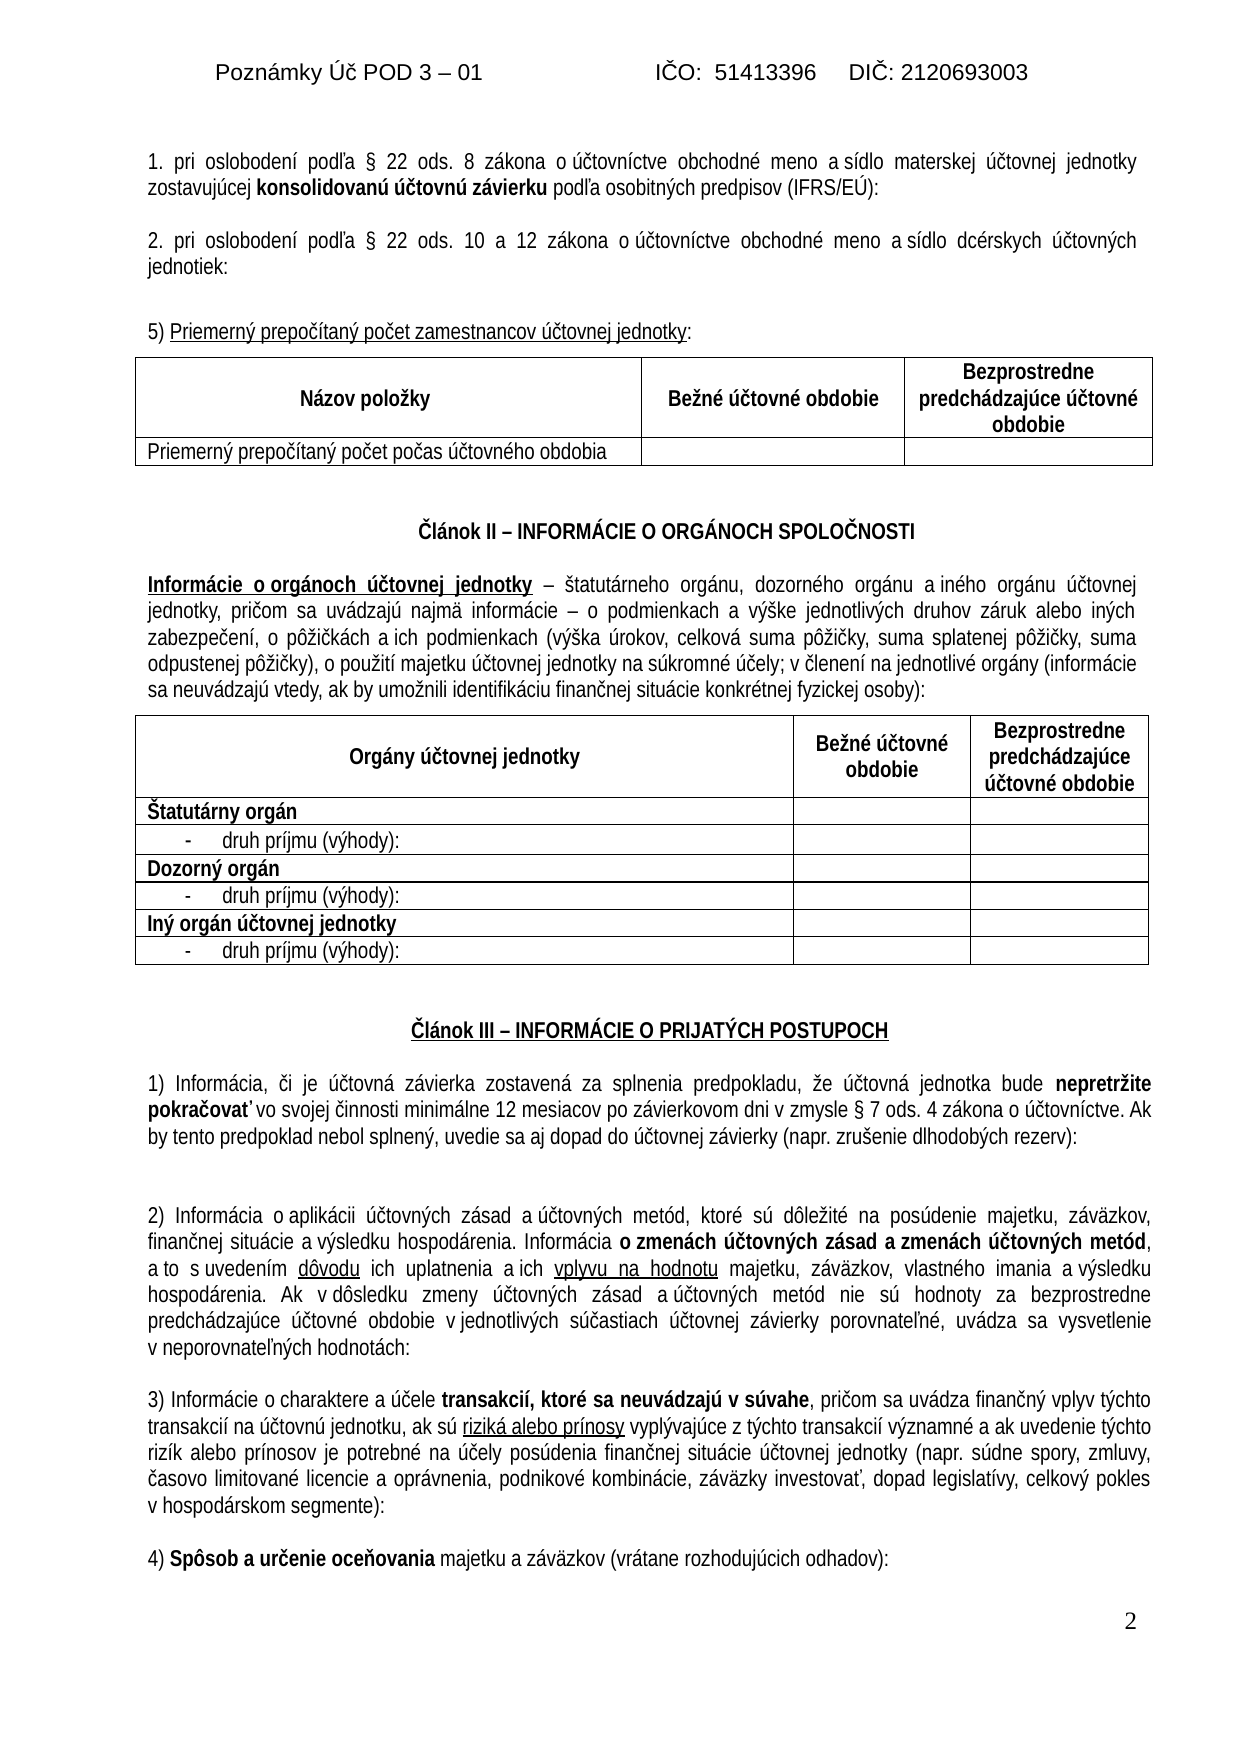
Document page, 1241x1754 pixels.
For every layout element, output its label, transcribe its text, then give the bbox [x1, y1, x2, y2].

table_cell [971, 855, 1148, 881]
table_cell [971, 910, 1148, 936]
table_cell [794, 910, 970, 936]
table_cell Dozorný orgán [136, 855, 793, 881]
table_header Bezprostredne predchádzajúce účtovné obdobie [971, 716, 1148, 797]
table_header Orgány účtovnej jednotky [136, 716, 793, 797]
table_cell [794, 883, 970, 909]
text Informácie o orgánoch účtovnej jednotky – štatutárneho orgánu, dozorného orgánu a iného orgánu účtovnej jednotky, pričom sa uvádzajú najmä informácie – o podmienkach a výške jednotlivých druhov záruk alebo iných zabezpečení, o pôžičkách a ich podmienkach (výška úrokov, celková suma pôžičky, suma splatenej pôžičky, suma odpustenej pôžičky), o použití majetku účtovnej jednotky na súkromné účely; v členení na jednotlivé orgány (informácie sa neuvádzajú vtedy, ak by umožnili identifikáciu finančnej situácie konkrétnej fyzickej osoby): [148, 571, 1137, 703]
table_cell [971, 883, 1148, 909]
text 4) Spôsob a určenie oceňovania majetku a záväzkov (vrátane rozhodujúcich odhadov): [148, 1544, 1151, 1571]
table_cell druh príjmu (výhody): [136, 883, 793, 909]
table_cell druh príjmu (výhody): [136, 825, 793, 854]
text Článok II – INFORMÁCIE O ORGÁNOCH SPOLOČNOSTI [148, 518, 1186, 545]
text Článok III – INFORMÁCIE O PRIJATÝCH POSTUPOCH [148, 1017, 1151, 1044]
table_header Názov položky [136, 358, 641, 437]
table_cell Priemerný prepočítaný počet počas účtovného obdobia [136, 438, 641, 464]
table_cell druh príjmu (výhody): [136, 937, 793, 964]
table_cell [794, 825, 970, 854]
table_cell [971, 825, 1148, 854]
table_cell [905, 438, 1152, 464]
table_cell Iný orgán účtovnej jednotky [136, 910, 793, 936]
table_cell Štatutárny orgán [136, 798, 793, 824]
table_header Bežné účtovné obdobie [642, 358, 904, 437]
table_cell [794, 798, 970, 824]
text 1. pri oslobodení podľa § 22 ods. 8 zákona o účtovníctve obchodné meno a sídlo materskej účtovnej jednotky zostavujúcej konsolidovanú účtovnú závierku podľa osobitných predpisov (IFRS/EÚ): [148, 148, 1137, 200]
text 2) Informácia o aplikácii účtovných zásad a účtovných metód, ktoré sú dôležité na posúdenie majetku, záväzkov, finančnej situácie a výsledku hospodárenia. Informácia o zmenách účtovných zásad a zmenách účtovných metód, a to s uvedením dôvodu ich uplatnenia a ich vplyvu na hodnotu majetku, záväzkov, vlastného imania a výsledku hospodárenia. Ak v dôsledku zmeny účtovných zásad a účtovných metód nie sú hodnoty za bezprostredne predchádzajúce účtovné obdobie v jednotlivých súčastiach účtovnej závierky porovnateľné, uvádza sa vysvetlenie v neporovnateľných hodnotách: [148, 1202, 1151, 1360]
table_header Bezprostredne predchádzajúce účtovné obdobie [905, 358, 1152, 437]
table_cell [971, 798, 1148, 824]
table_header Bežné účtovné obdobie [794, 716, 970, 797]
table_cell [642, 438, 904, 464]
text 3) Informácie o charaktere a účele transakcií, ktoré sa neuvádzajú v súvahe, pričom sa uvádza finančný vplyv týchto transakcií na účtovnú jednotku, ak sú riziká alebo prínosy vyplývajúce z týchto transakcií významné a ak uvedenie týchto rizík alebo prínosov je potrebné na účely posúdenia finančnej situácie účtovnej jednotky (napr. súdne spory, zmluvy, časovo limitované licencie a oprávnenia, podnikové kombinácie, záväzky investovať, dopad legislatívy, celkový pokles v hospodárskom segmente): [148, 1386, 1151, 1518]
text 2. pri oslobodení podľa § 22 ods. 10 a 12 zákona o účtovníctve obchodné meno a sídlo dcérskych účtovných jednotiek: [148, 227, 1137, 279]
table_cell [794, 937, 970, 964]
text 1) Informácia, či je účtovná závierka zostavená za splnenia predpokladu, že účtovná jednotka bude nepretržite pokračovať vo svojej činnosti minimálne 12 mesiacov po závierkovom dni v zmysle § 7 ods. 4 zákona o účtovníctve. Ak by tento predpoklad nebol splnený, uvedie sa aj dopad do účtovnej závierky (napr. zrušenie dlhodobých rezerv): [148, 1070, 1151, 1149]
table_cell [794, 855, 970, 881]
text 5) Priemerný prepočítaný počet zamestnancov účtovnej jednotky: [148, 318, 1137, 344]
table_cell [971, 937, 1148, 964]
